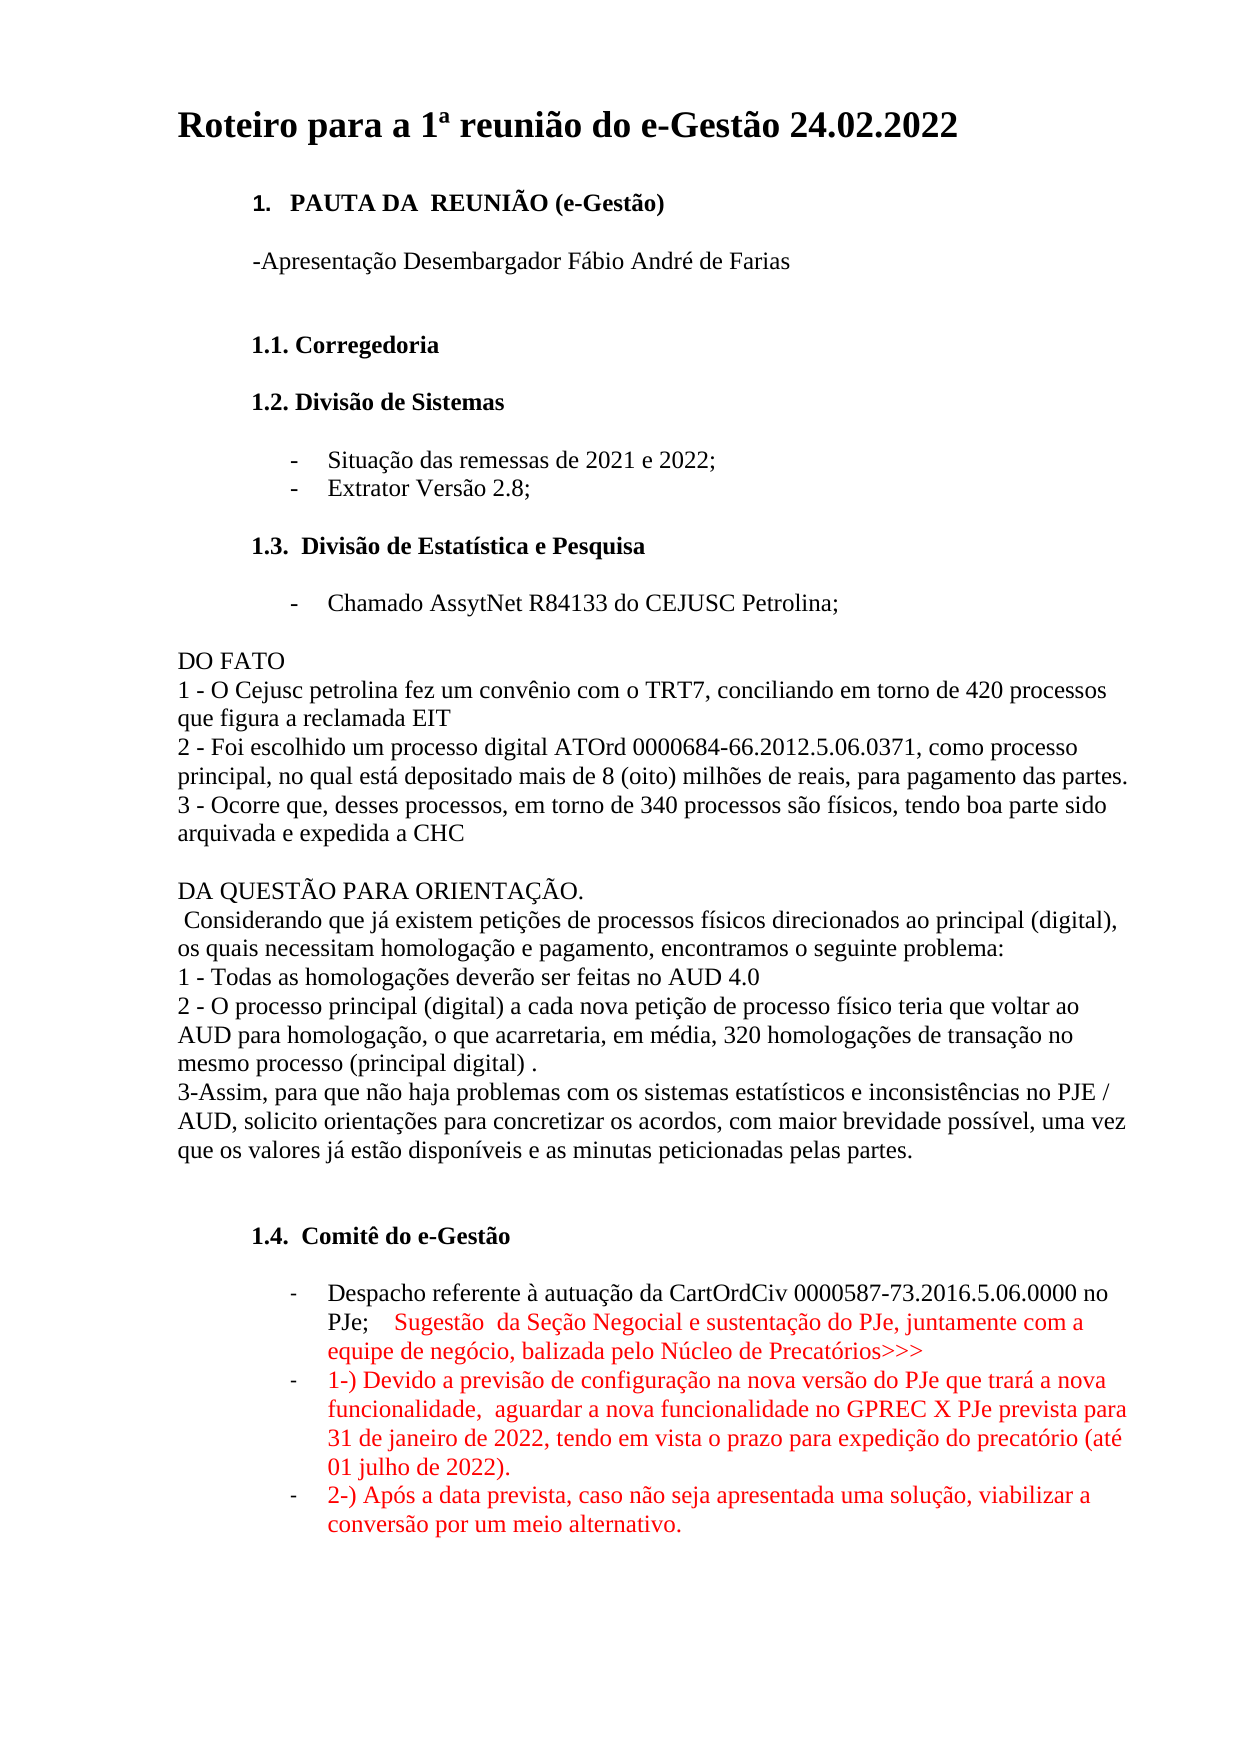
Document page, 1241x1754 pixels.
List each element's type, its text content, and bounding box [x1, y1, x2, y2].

text 1 - O Cejusc petrolina fez um convênio com o TRT7, conciliando em torno de 420 processos que figura a reclamada EIT [177, 675, 1136, 732]
list Extrator Versão 2.8; [290, 473, 1136, 502]
text Roteiro para a 1ª reunião do e-Gestão 24.02.2022 [177, 102, 1136, 145]
text 3 - Ocorre que, desses processos, em torno de 340 processos são físicos, tendo boa parte sido arquivada e expedida a CHC [177, 790, 1136, 847]
text 2 - O processo principal (digital) a cada nova petição de processo físico teria que voltar ao AUD para homologação, o que acarretaria, em média, 320 homologações de transação no mesmo processo (principal digital) . [177, 991, 1136, 1077]
text -Apresentação Desembargador Fábio André de Farias [177, 246, 1136, 274]
text 1.3. Divisão de Estatística e Pesquisa [177, 531, 1136, 560]
text Considerando que já existem petições de processos físicos direcionados ao principal (digital), os quais necessitam homologação e pagamento, encontramos o seguinte problema: [177, 905, 1136, 962]
list Chamado AssytNet R84133 do CEJUSC Petrolina; [290, 588, 1136, 617]
text 1.2. Divisão de Sistemas [177, 387, 1136, 416]
text 2 - Foi escolhido um processo digital ATOrd 0000684-66.2012.5.06.0371, como processo principal, no qual está depositado mais de 8 (oito) milhões de reais, para pagamento das partes. [177, 732, 1136, 790]
list 2-) Após a data prevista, caso não seja apresentada uma solução, viabilizar a conversão por um meio alternativo. [290, 1480, 1136, 1538]
list Despacho referente à autuação da CartOrdCiv 0000587-73.2016.5.06.0000 no PJe; Sugestão da Seção Negocial e sustentação do PJe, juntamente com a equipe de negócio, balizada pelo Núcleo de Precatórios>>> [290, 1278, 1136, 1365]
text 3-Assim, para que não haja problemas com os sistemas estatísticos e inconsistências no PJE / AUD, solicito orientações para concretizar os acordos, com maior brevidade possível, uma vez que os valores já estão disponíveis e as minutas peticionadas pelas partes. [177, 1077, 1136, 1163]
text 1.1. Corregedoria [177, 330, 1136, 358]
text 1 - Todas as homologações deverão ser feitas no AUD 4.0 [177, 962, 1136, 991]
list PAUTA DA REUNIÃO (e-Gestão) [252, 188, 1136, 217]
list 1-) Devido a previsão de configuração na nova versão do PJe que trará a nova funcionalidade, aguardar a nova funcionalidade no GPREC X PJe prevista para 31 de janeiro de 2022, tendo em vista o prazo para expedição do precatório (até 01 julho de 2022). [290, 1365, 1136, 1480]
text DA QUESTÃO PARA ORIENTAÇÃO. [177, 876, 1136, 905]
text 1.4. Comitê do e-Gestão [177, 1221, 1136, 1250]
list Situação das remessas de 2021 e 2022; [290, 445, 1136, 473]
text DO FATO [177, 646, 1136, 675]
